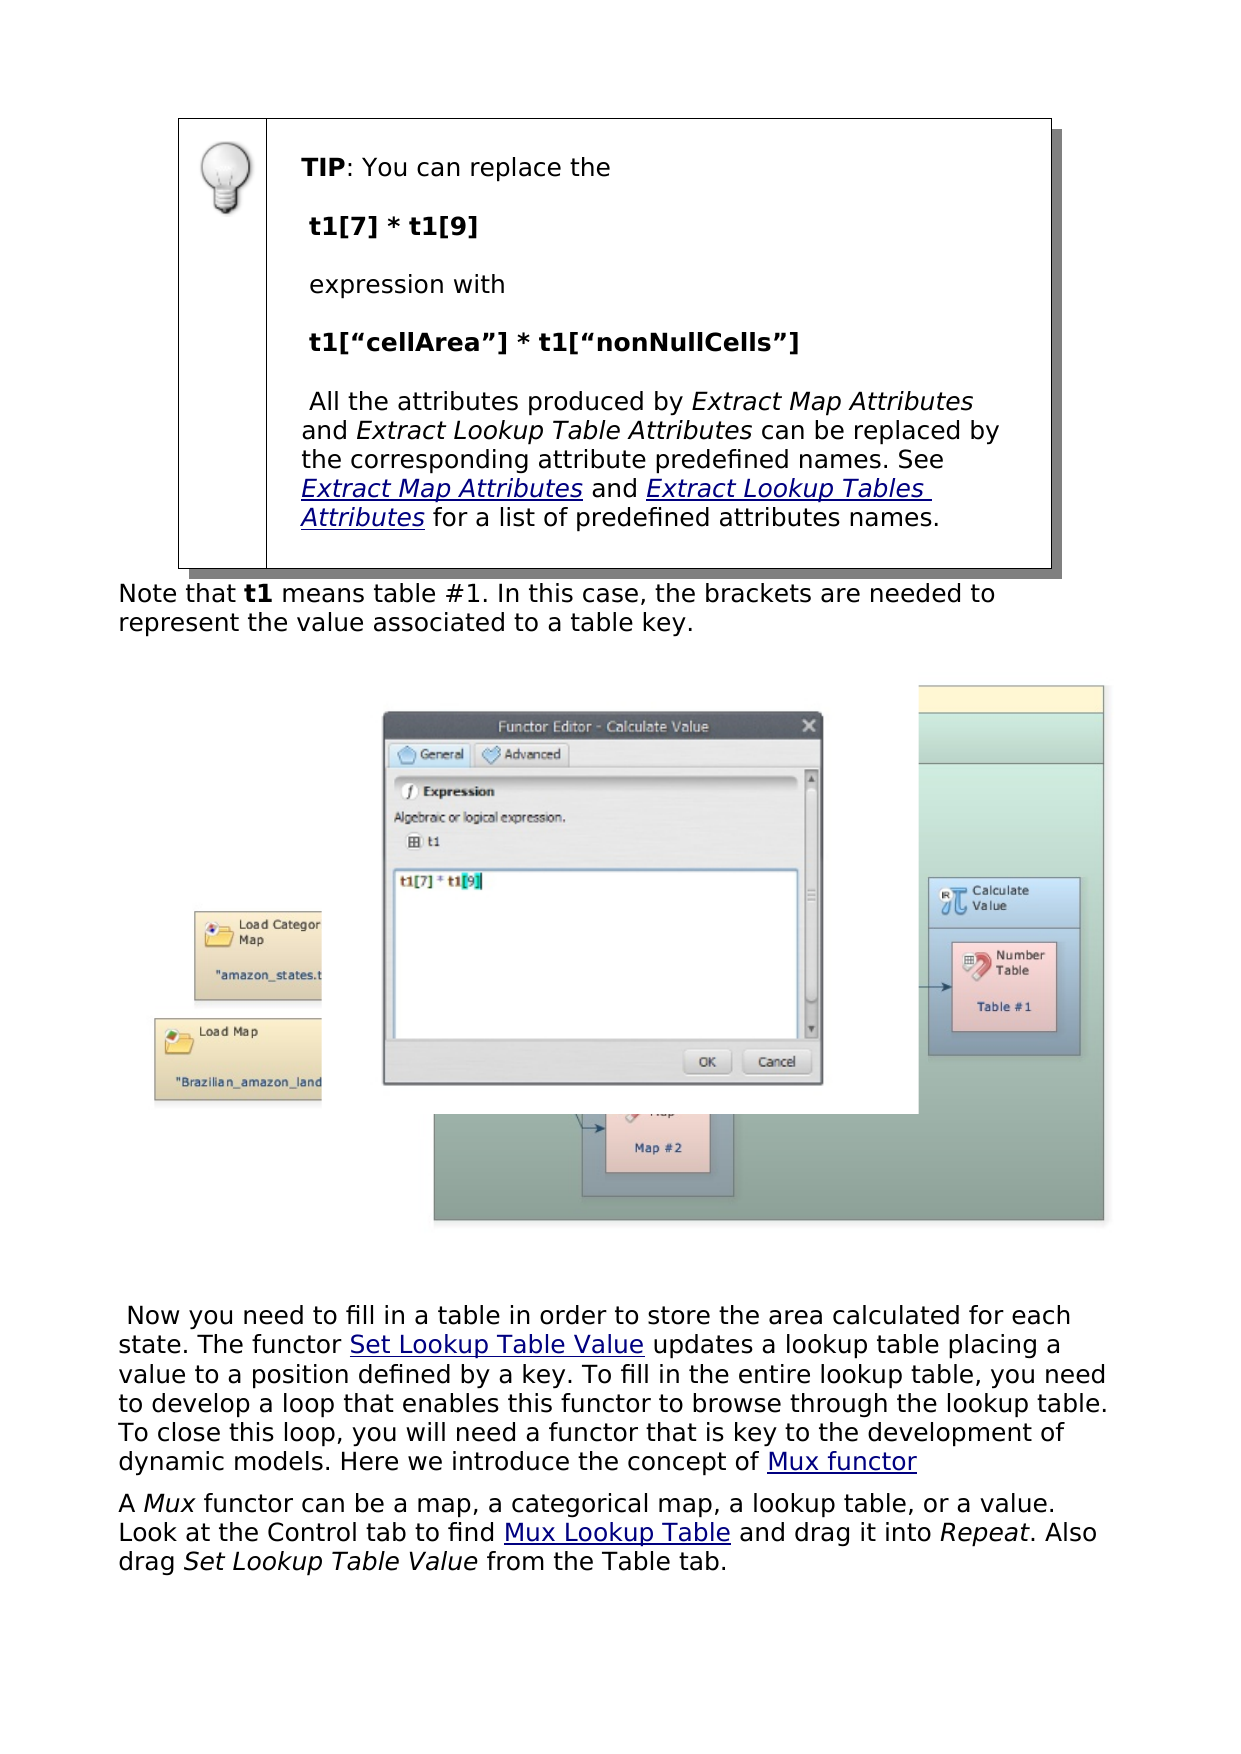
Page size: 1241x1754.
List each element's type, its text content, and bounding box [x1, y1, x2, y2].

text A Mux functor can be a map, a categorical map, a lookup table, or a value. Look at the Control tab to find Mux Lookup Table and drag it into Repeat. Also drag Set Lookup Table Value from the Table tab. [118, 1489, 1122, 1577]
table_header [179, 119, 266, 568]
picture [190, 141, 266, 217]
text Now you need to fill in a table in order to store the area calculated for each state. The functor Set Lookup Table Value updates a lookup table placing a value to a position defined by a key. To fill in the entire lookup table, you need to develop a loop that enables this functor to browse through the lookup table. To close this loop, you will need a functor that is key to the development of dynamic models. Here we introduce the concept of Mux functor [118, 1244, 1122, 1477]
table_header TIP: You can replace the t1[7] * t1[9] expression with t1[“cellArea”] * t1[“nonNullCells”] All the attributes produced by Extract Map Attributes and Extract Lookup Table Attributes can be replaced by the corresponding attribute predefined names. See Extract Map Attributes and Extract Lookup Tables Attributes for a list of predefined attributes names. [267, 119, 1051, 568]
picture [118, 649, 1123, 1244]
text Note that t1 means table #1. In this case, the brackets are needed to represent the value associated to a table key. [118, 579, 1122, 637]
